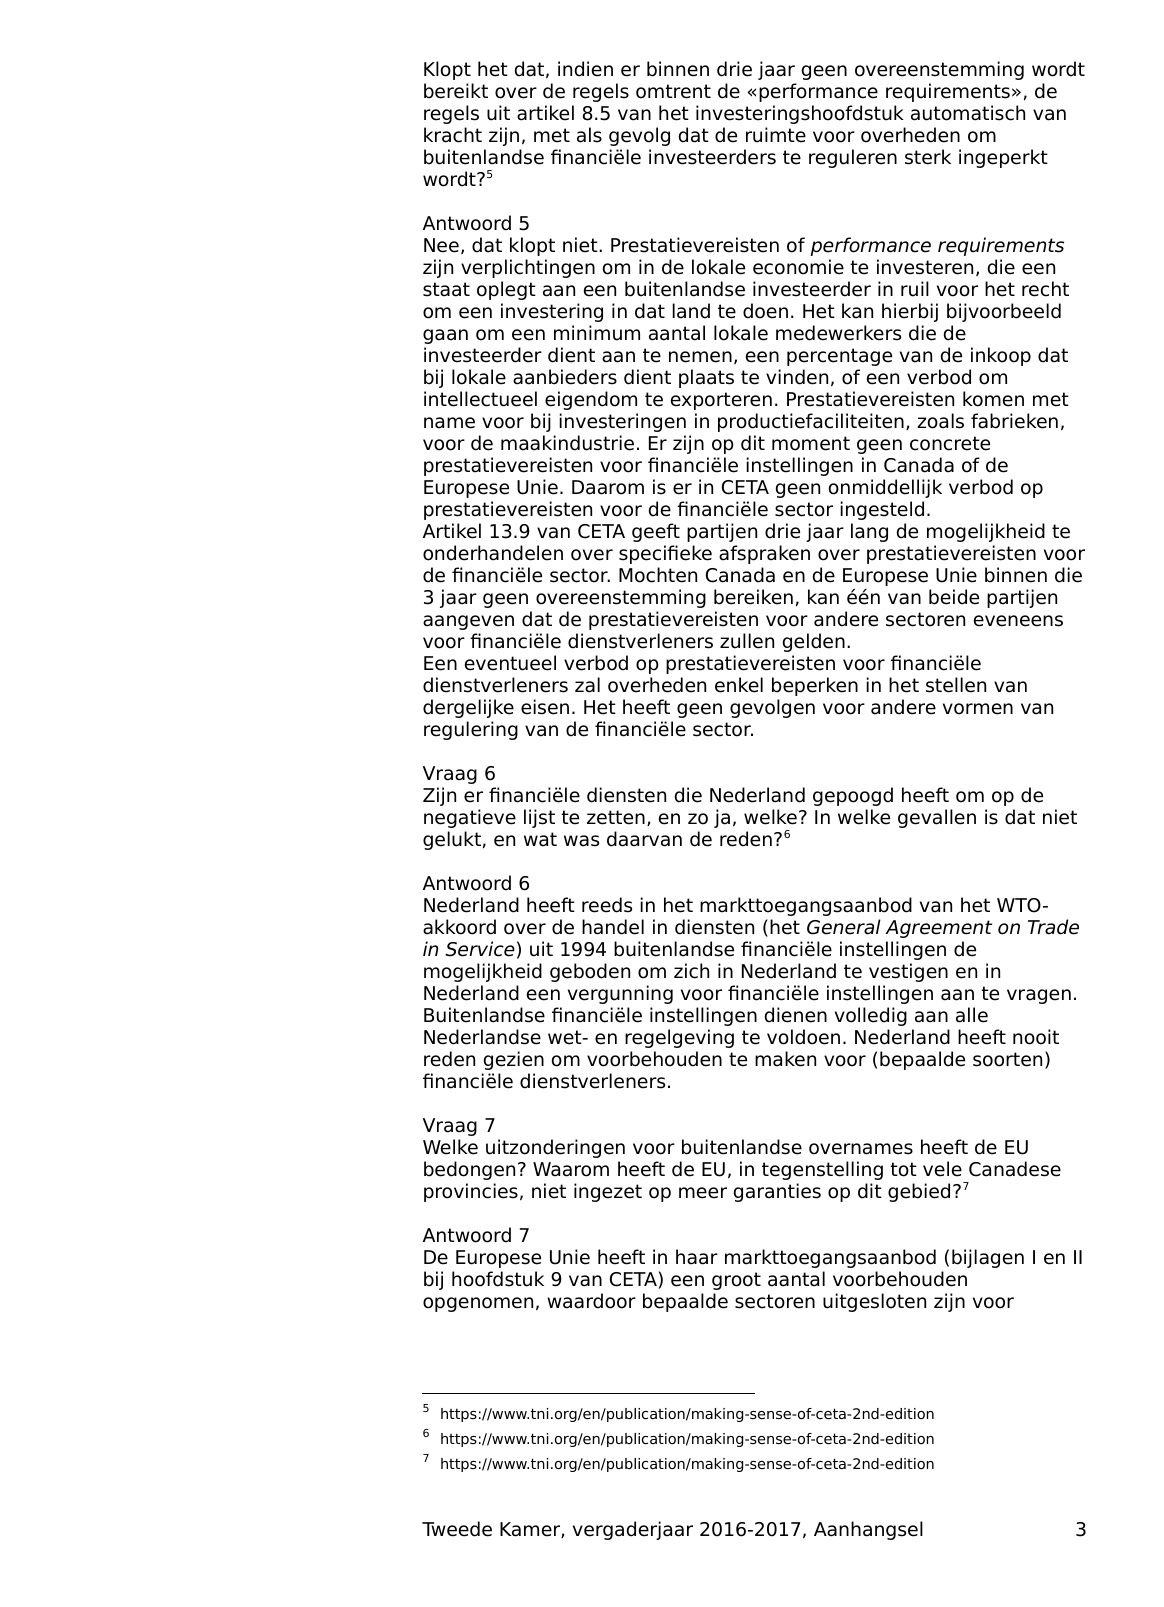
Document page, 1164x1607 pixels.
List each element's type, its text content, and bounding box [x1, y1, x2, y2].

text Nee, dat klopt niet. Prestatievereisten of performance requirements zijn verplichtingen om in de lokale economie te investeren, die een staat oplegt aan een buitenlandse investeerder in ruil voor het recht om een investering in dat land te doen. Het kan hierbij bijvoorbeeld gaan om een minimum aantal lokale medewerkers die de investeerder dient aan te nemen, een percentage van de inkoop dat bij lokale aanbieders dient plaats te vinden, of een verbod om intellectueel eigendom te exporteren. Prestatievereisten komen met name voor bij investeringen in productiefaciliteiten, zoals fabrieken, voor de maakindustrie. Er zijn op dit moment geen concrete prestatievereisten voor financiële instellingen in Canada of de Europese Unie. Daarom is er in CETA geen onmiddellijk verbod op prestatievereisten voor de financiële sector ingesteld. [422, 235, 1087, 521]
text Vraag 7 [422, 1115, 1087, 1137]
text Vraag 6 [422, 763, 1087, 785]
text Zijn er financiële diensten die Nederland gepoogd heeft om op de negatieve lijst te zetten, en zo ja, welke? In welke gevallen is dat niet gelukt, en wat was daarvan de reden? [422, 785, 1087, 851]
text Antwoord 7 [422, 1225, 1087, 1247]
text Artikel 13.9 van CETA geeft partijen drie jaar lang de mogelijkheid te onderhandelen over specifieke afspraken over prestatievereisten voor de financiële sector. Mochten Canada en de Europese Unie binnen die 3 jaar geen overeenstemming bereiken, kan één van beide partijen aangeven dat de prestatievereisten voor andere sectoren eveneens voor financiële dienstverleners zullen gelden. [422, 521, 1087, 653]
text Klopt het dat, indien er binnen drie jaar geen overeenstemming wordt bereikt over de regels omtrent de «performance requirements», de regels uit artikel 8.5 van het investeringshoofdstuk automatisch van kracht zijn, met als gevolg dat de ruimte voor overheden om buitenlandse financiële investeerders te reguleren sterk ingeperkt wordt? [422, 59, 1087, 191]
text https://www.tni.org/en/publication/making-sense-of-ceta-2nd-edition [422, 1452, 1087, 1474]
text Een eventueel verbod op prestatievereisten voor financiële dienstverleners zal overheden enkel beperken in het stellen van dergelijke eisen. Het heeft geen gevolgen voor andere vormen van regulering van de financiële sector. [422, 653, 1087, 741]
text De Europese Unie heeft in haar markttoegangsaanbod (bijlagen I en II bij hoofdstuk 9 van CETA) een groot aantal voorbehouden opgenomen, waardoor bepaalde sectoren uitgesloten zijn voor [422, 1247, 1087, 1313]
text Antwoord 6 [422, 873, 1087, 895]
text Nederland heeft reeds in het markttoegangsaanbod van het WTO-akkoord over de handel in diensten (het General Agreement on Trade in Service) uit 1994 buitenlandse financiële instellingen de mogelijkheid geboden om zich in Nederland te vestigen en in Nederland een vergunning voor financiële instellingen aan te vragen. Buitenlandse financiële instellingen dienen volledig aan alle Nederlandse wet- en regelgeving te voldoen. Nederland heeft nooit reden gezien om voorbehouden te maken voor (bepaalde soorten) financiële dienstverleners. [422, 895, 1087, 1093]
text https://www.tni.org/en/publication/making-sense-of-ceta-2nd-edition [422, 1402, 1087, 1424]
text Welke uitzonderingen voor buitenlandse overnames heeft de EU bedongen? Waarom heeft de EU, in tegenstelling tot vele Canadese provincies, niet ingezet op meer garanties op dit gebied? [422, 1137, 1087, 1203]
text Antwoord 5 [422, 213, 1087, 235]
text https://www.tni.org/en/publication/making-sense-of-ceta-2nd-edition [422, 1427, 1087, 1449]
